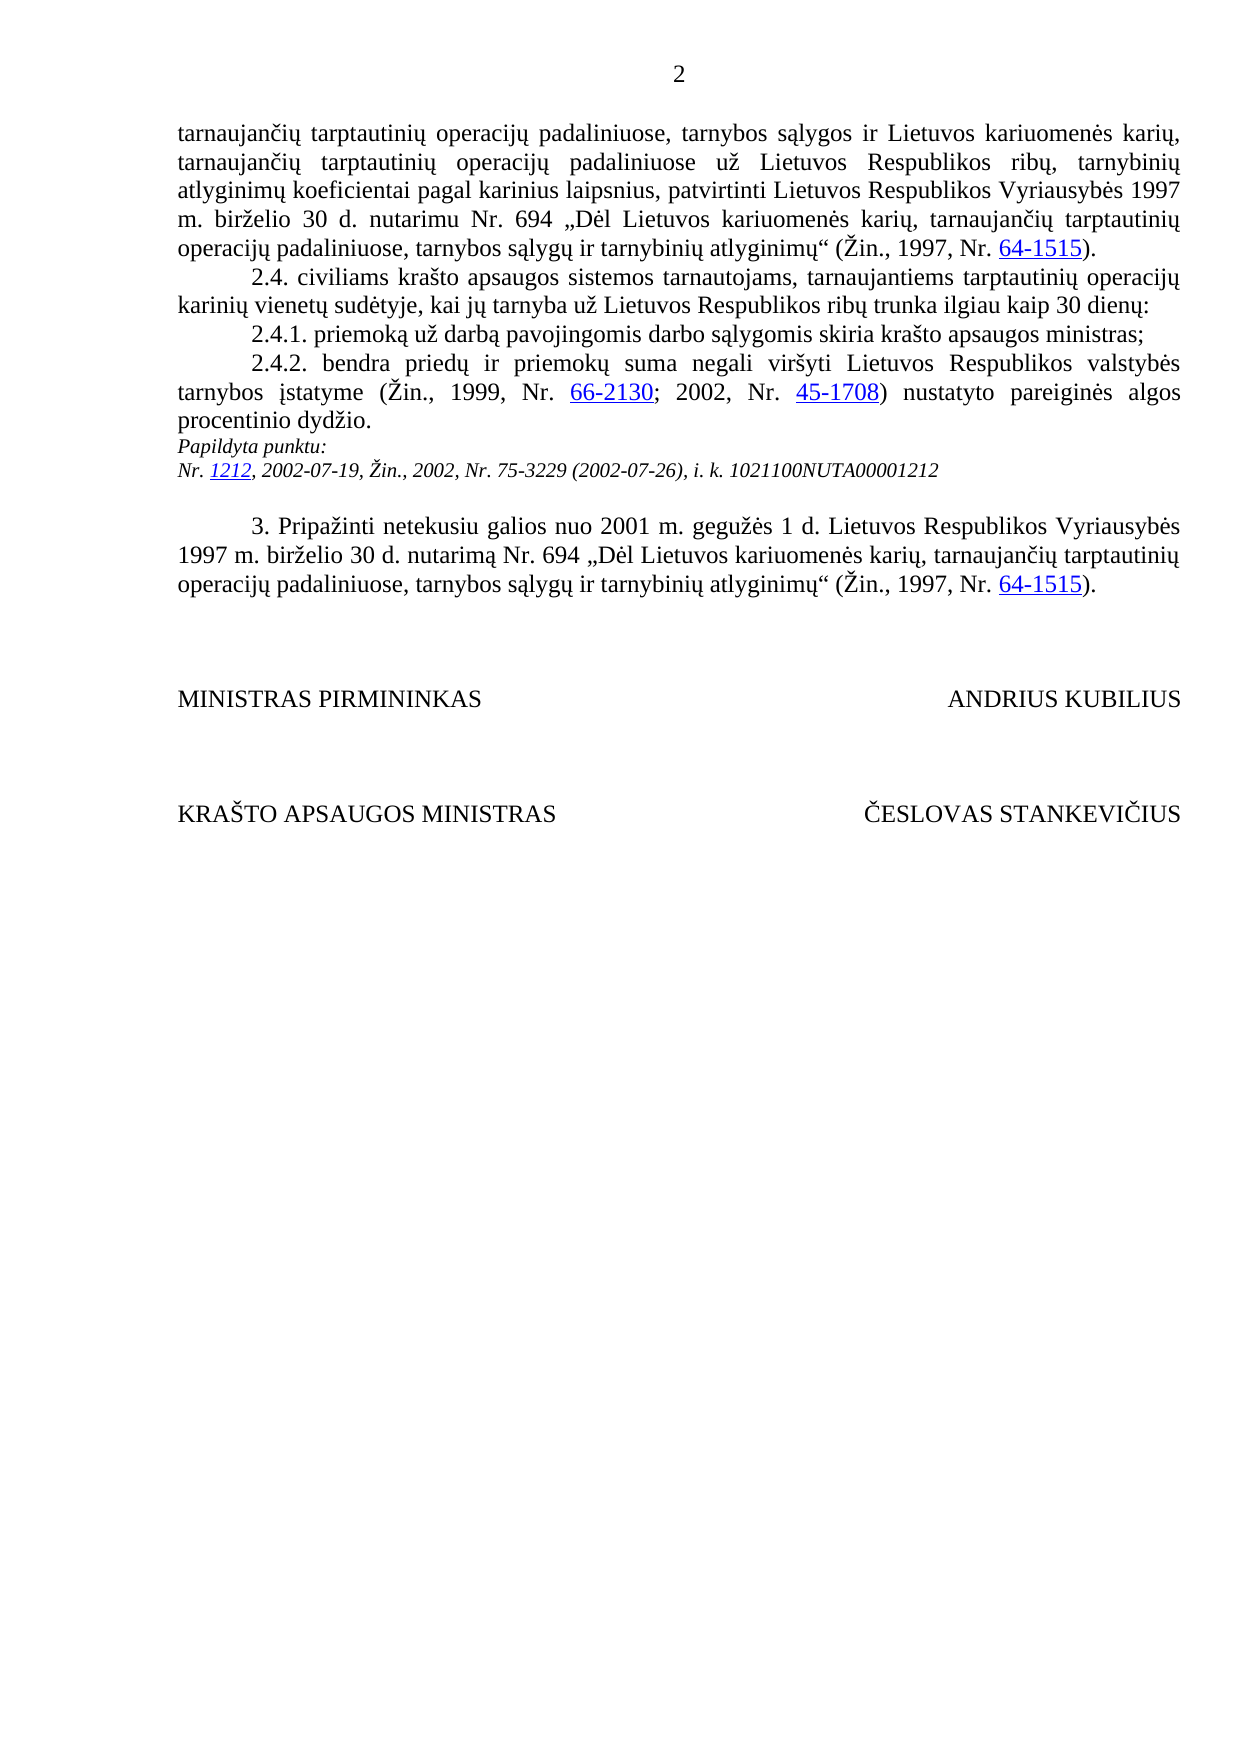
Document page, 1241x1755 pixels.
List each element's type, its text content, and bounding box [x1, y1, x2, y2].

text 3. Pripažinti netekusiu galios nuo 2001 m. gegužės 1 d. Lietuvos Respublikos Vyriausybės 1997 m. birželio 30 d. nutarimą Nr. 694 „Dėl Lietuvos kariuomenės karių, tarnaujančių tarptautinių operacijų padaliniuose, tarnybos sąlygų ir tarnybinių atlyginimų“ (Žin., 1997, Nr. 64-1515). [177, 511, 1181, 597]
text Nr. 1212, 2002-07-19, Žin., 2002, Nr. 75-3229 (2002-07-26), i. k. 1021100NUTA00001212 [177, 458, 1181, 482]
text Ministras Pirmininkas Andrius Kubilius [177, 684, 1181, 712]
text 2.4.1. priemoką už darbą pavojingomis darbo sąlygomis skiria krašto apsaugos ministras; [177, 319, 1181, 348]
text Papildyta punktu: [177, 434, 1181, 458]
text 2.4. civiliams krašto apsaugos sistemos tarnautojams, tarnaujantiems tarptautinių operacijų karinių vienetų sudėtyje, kai jų tarnyba už Lietuvos Respublikos ribų trunka ilgiau kaip 30 dienų: [177, 262, 1181, 319]
text Krašto apsaugos ministras Česlovas Stankevičius [177, 799, 1181, 827]
text 2.4.2. bendra priedų ir priemokų suma negali viršyti Lietuvos Respublikos valstybės tarnybos įstatyme (Žin., 1999, Nr. 66-2130; 2002, Nr. 45-1708) nustatyto pareiginės algos procentinio dydžio. [177, 348, 1181, 434]
text tarnaujančių tarptautinių operacijų padaliniuose, tarnybos sąlygos ir Lietuvos kariuomenės karių, tarnaujančių tarptautinių operacijų padaliniuose už Lietuvos Respublikos ribų, tarnybinių atlyginimų koeficientai pagal karinius laipsnius, patvirtinti Lietuvos Respublikos Vyriausybės 1997 m. birželio 30 d. nutarimu Nr. 694 „Dėl Lietuvos kariuomenės karių, tarnaujančių tarptautinių operacijų padaliniuose, tarnybos sąlygų ir tarnybinių atlyginimų“ (Žin., 1997, Nr. 64-1515). [177, 118, 1181, 262]
